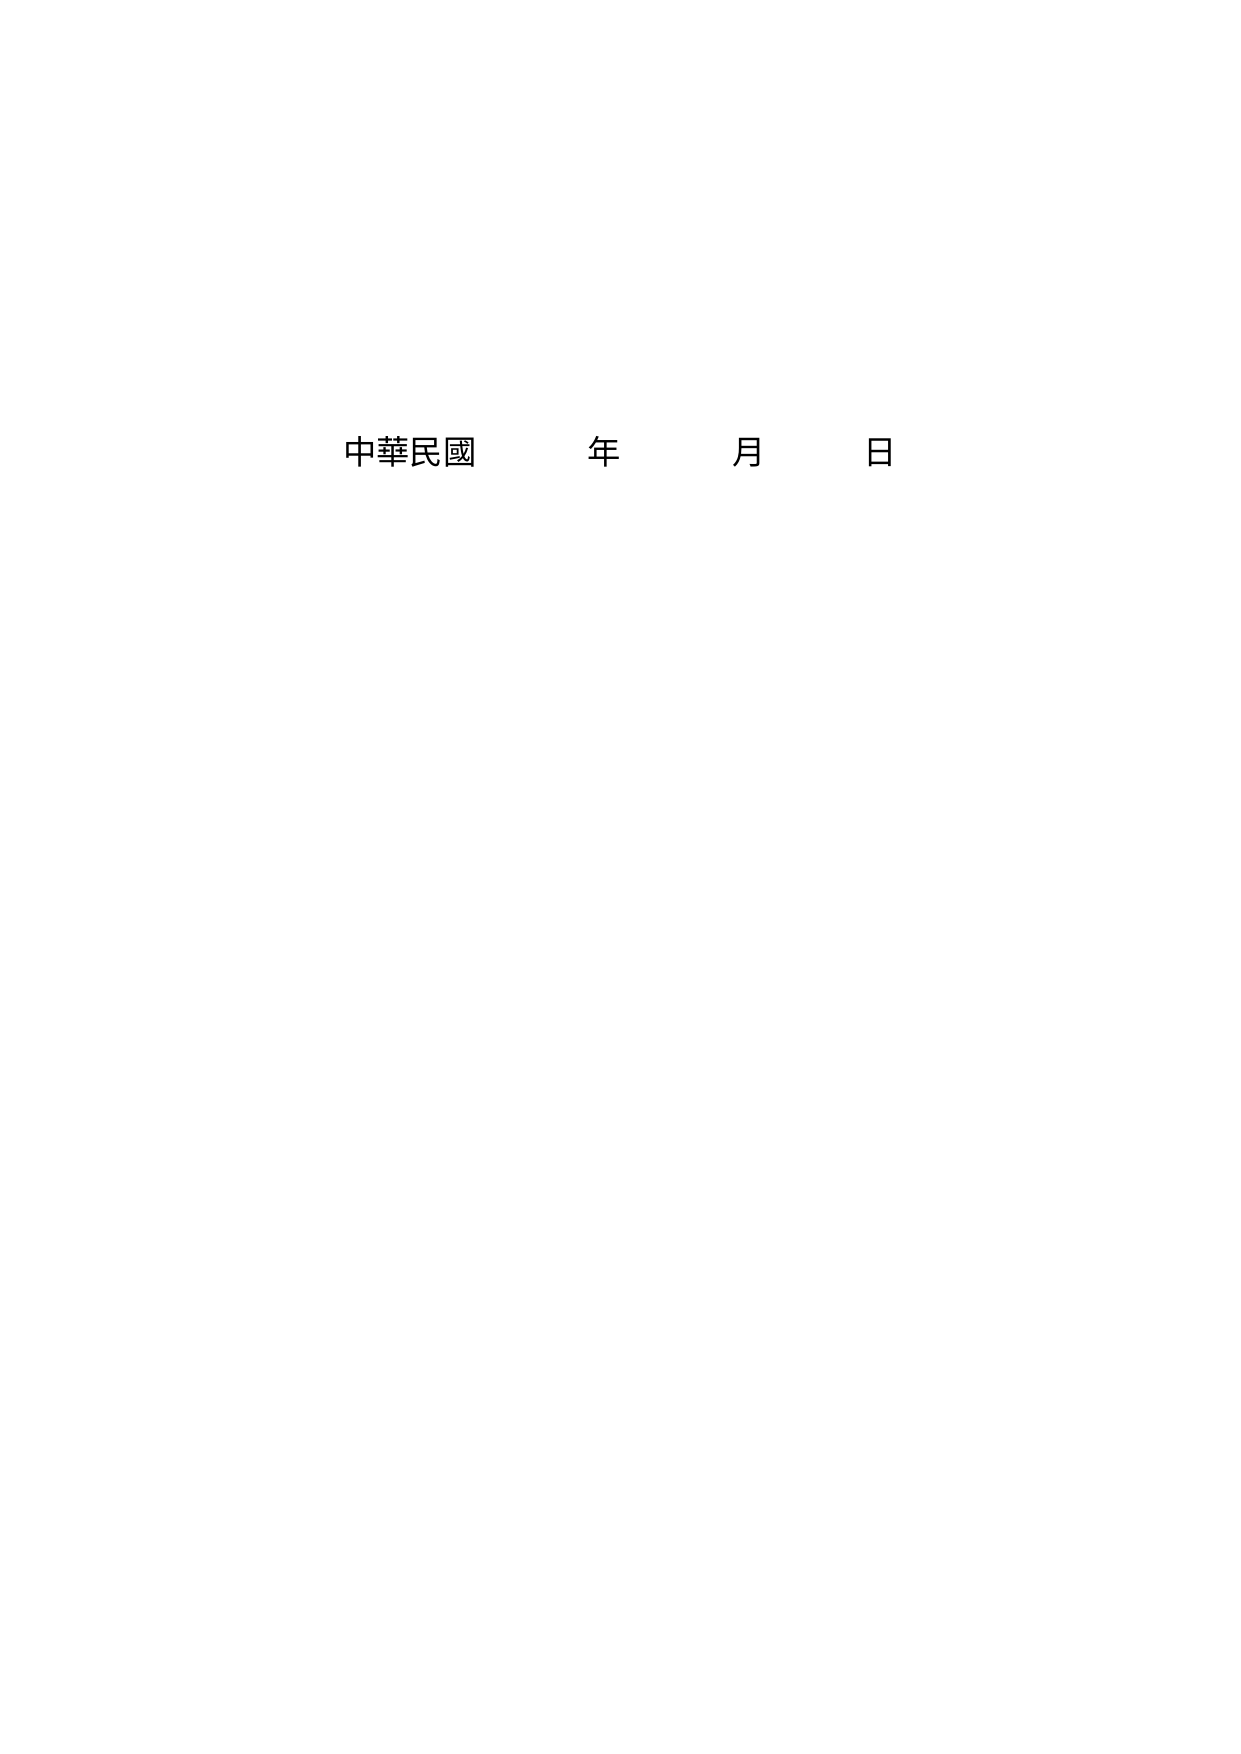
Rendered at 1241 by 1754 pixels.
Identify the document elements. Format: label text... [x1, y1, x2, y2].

text 中華民國 年 月 日 [89, 408, 1152, 471]
